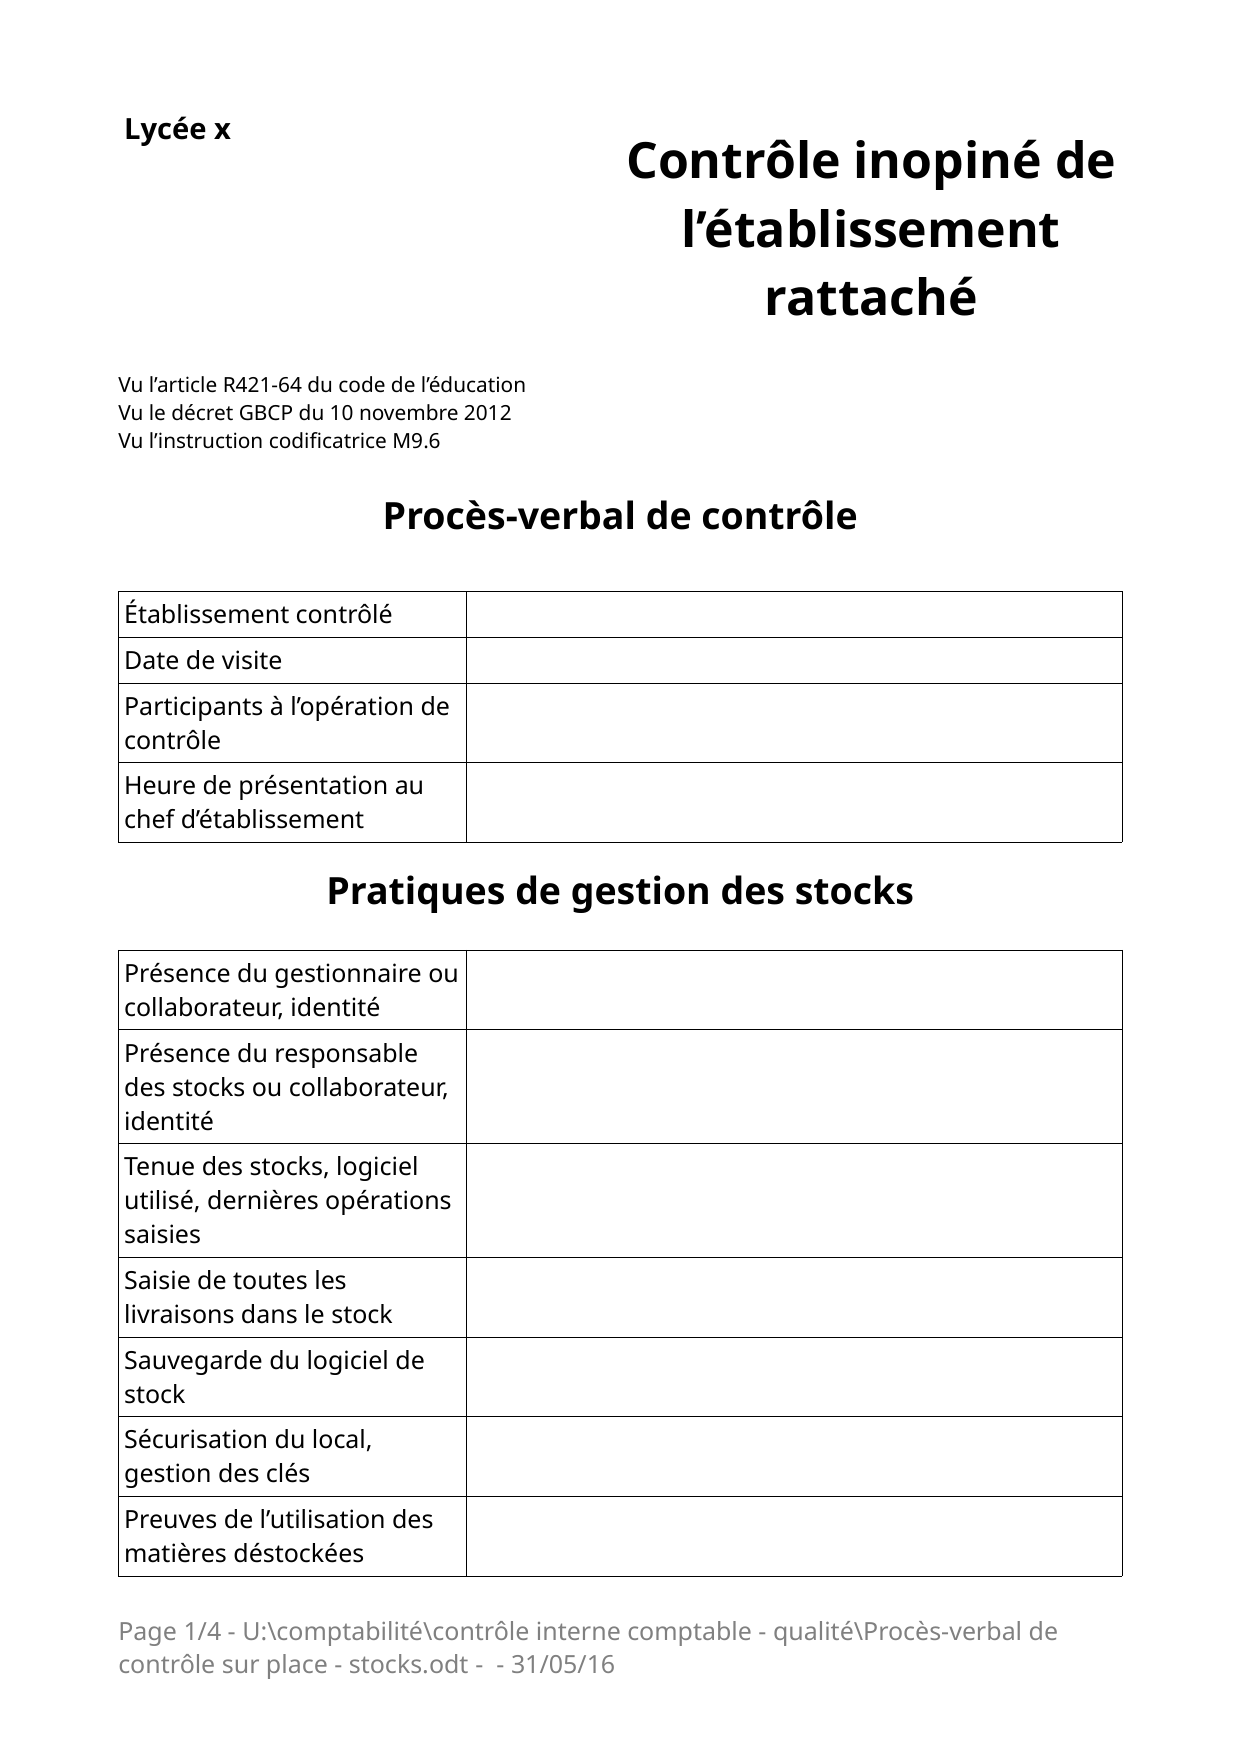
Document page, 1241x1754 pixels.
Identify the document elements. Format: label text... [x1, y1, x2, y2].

table_cell Tenue des stocks, logiciel utilisé, dernières opérations saisies [119, 1144, 466, 1257]
table_cell [467, 763, 1122, 842]
table_header Contrôle inopiné de l’établissement rattaché [620, 69, 1122, 336]
table_header Établissement contrôlé [119, 592, 466, 637]
table_cell Heure de présentation au chef d’établissement [119, 763, 466, 842]
text Pratiques de gestion des stocks [118, 864, 1122, 916]
table_header [467, 951, 1122, 1029]
table_cell Date de visite [119, 638, 466, 682]
table_cell Saisie de toutes les livraisons dans le stock [119, 1258, 466, 1337]
table_cell Sécurisation du local, gestion des clés [119, 1417, 466, 1496]
text Vu le décret GBCP du 10 novembre 2012 [118, 398, 1122, 427]
table_cell Participants à l’opération de contrôle [119, 684, 466, 762]
table_cell Preuves de l’utilisation des matières déstockées [119, 1497, 466, 1576]
table_header Présence du gestionnaire ou collaborateur, identité [119, 951, 466, 1029]
table_header [467, 592, 1122, 637]
table_header Lycée x [118, 69, 620, 336]
table_cell [467, 638, 1122, 682]
table_cell [467, 1258, 1122, 1337]
table_cell Présence du responsable des stocks ou collaborateur, identité [119, 1030, 466, 1143]
table_cell [467, 684, 1122, 762]
table_cell Sauvegarde du logiciel de stock [119, 1338, 466, 1416]
table_cell [467, 1338, 1122, 1416]
table_cell [467, 1497, 1122, 1576]
table_cell [467, 1417, 1122, 1496]
text Vu l’article R421-64 du code de l’éducation [118, 370, 1122, 398]
text Procès-verbal de contrôle [118, 489, 1122, 540]
table_cell [467, 1144, 1122, 1257]
table_cell [467, 1030, 1122, 1143]
text Vu l’instruction codificatrice M9.6 [118, 427, 1122, 455]
